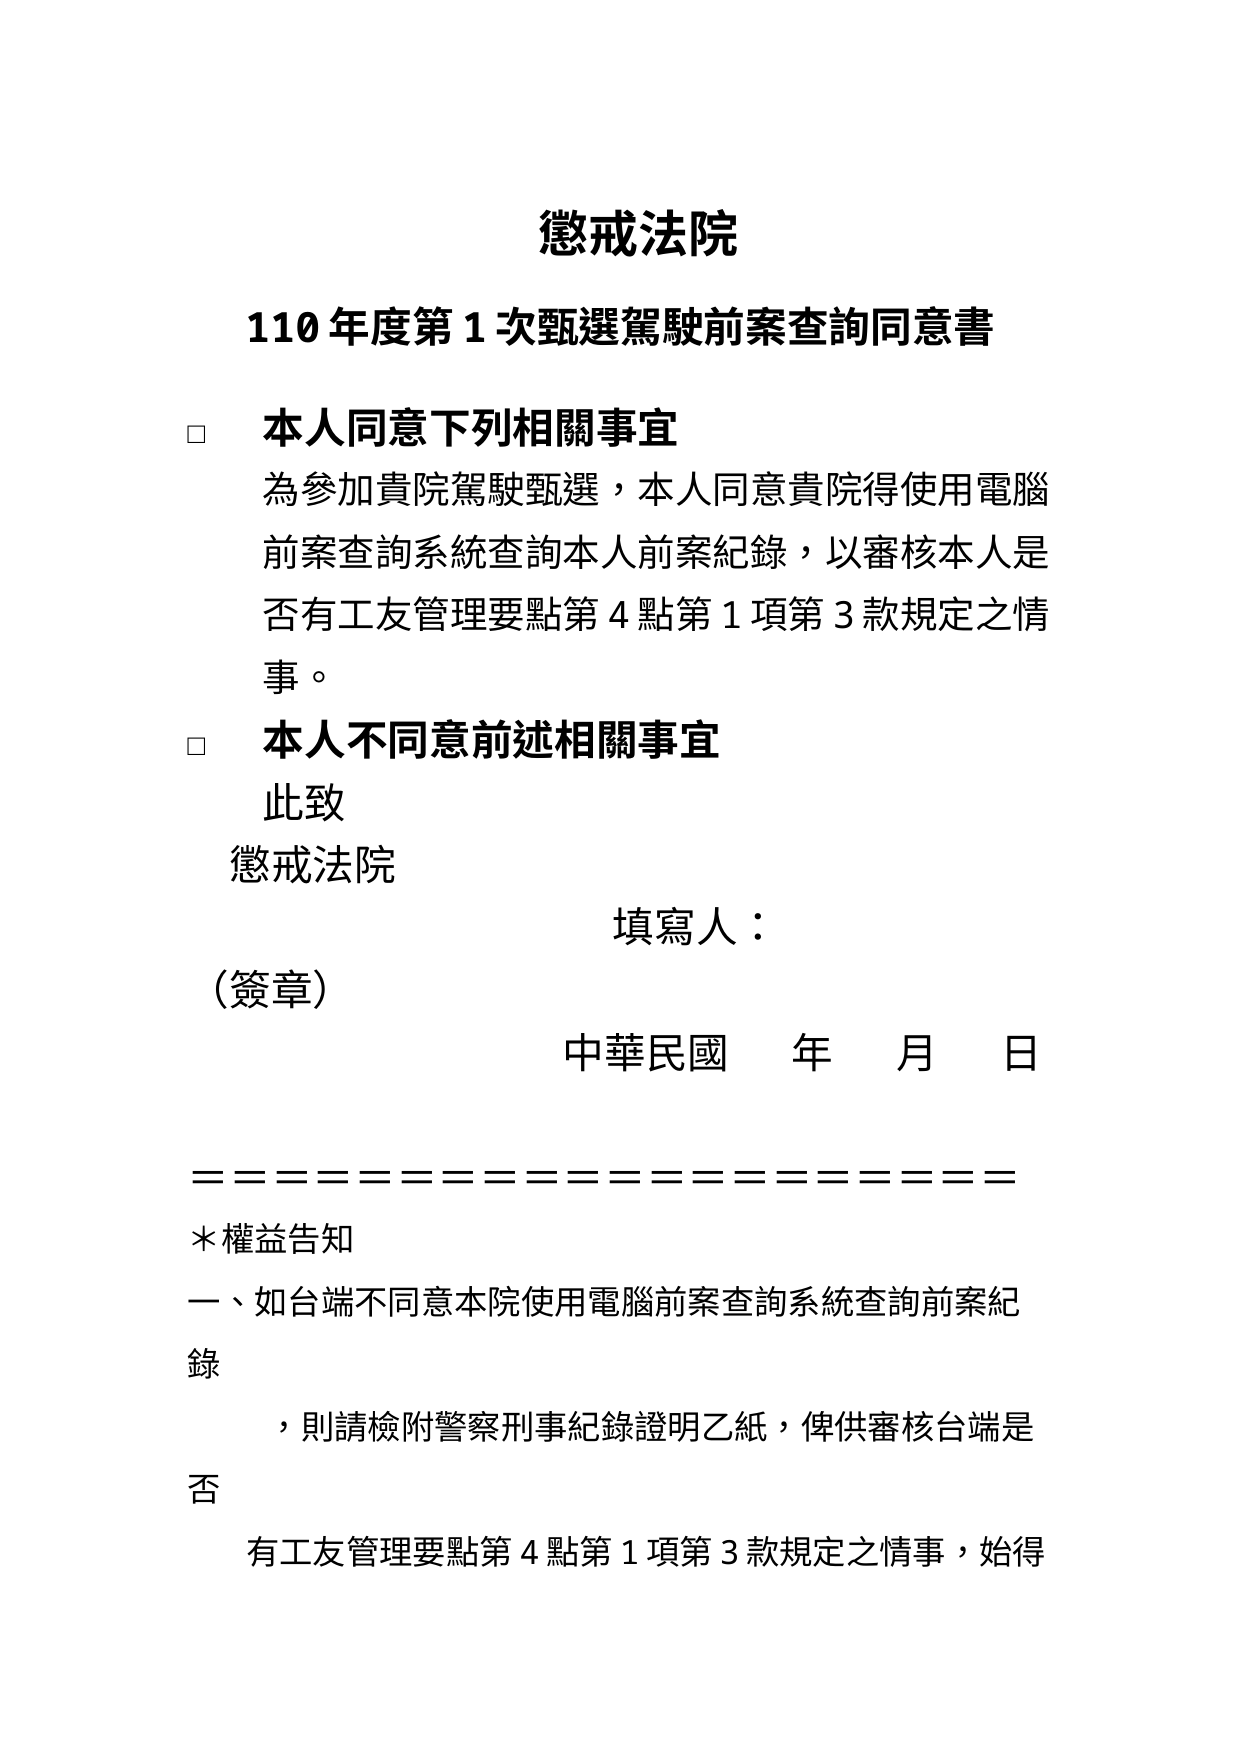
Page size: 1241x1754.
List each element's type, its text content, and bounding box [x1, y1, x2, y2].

text 110年度第1次甄選駕駛前案查詢同意書 [187, 283, 1053, 346]
text 懲戒法院 [187, 158, 1053, 283]
text 填寫人： （簽章） [187, 883, 1053, 1008]
text 有工友管理要點第4點第1項第3款規定之情事，始得 [246, 1508, 1053, 1571]
list 本人不同意前述相關事宜 此致 [187, 696, 1053, 821]
text 懲戒法院 [187, 821, 1053, 883]
text ＊權益告知 一、如台端不同意本院使用電腦前案查詢系統查詢前案紀錄 ，則請檢附警察刑事紀錄證明乙紙，俾供審核台端是否 [187, 1196, 1053, 1508]
text ＝＝＝＝＝＝＝＝＝＝＝＝＝＝＝＝＝＝＝＝ [187, 1133, 1053, 1196]
list 本人同意下列相關事宜 為參加貴院駕駛甄選，本人同意貴院得使用電腦前案查詢系統查詢本人前案紀錄，以審核本人是否有工友管理要點第4點第1項第3款規定之情事。 [187, 383, 1053, 696]
text 中華民國 年 月 日 [187, 1008, 1053, 1133]
